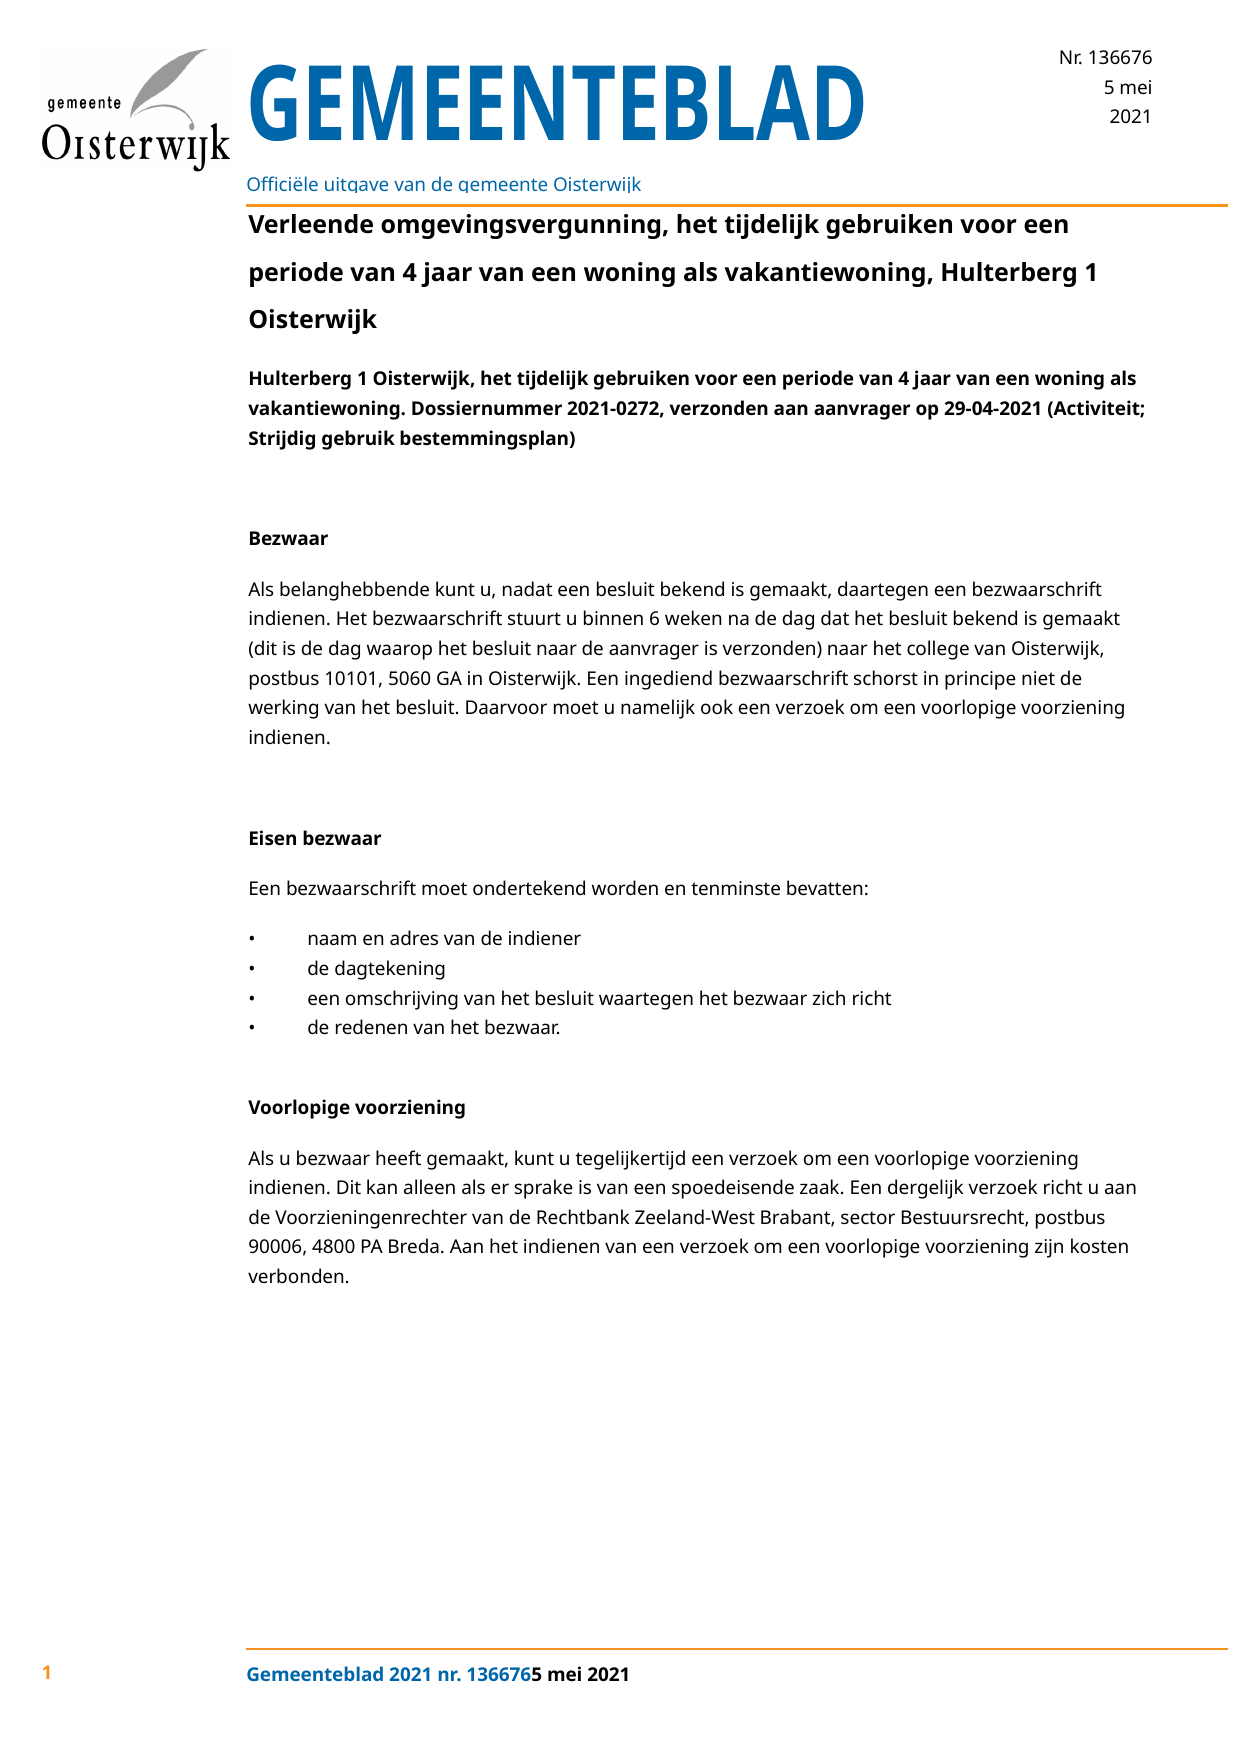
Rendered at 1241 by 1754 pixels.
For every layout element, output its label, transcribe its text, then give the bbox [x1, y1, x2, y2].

text Bezwaar [248, 526, 1152, 551]
picture [41, 47, 231, 172]
list naam en adres van de indiener [248, 926, 1152, 951]
text Eisen bezwaar [248, 825, 1152, 850]
text Voorlopige voorziening [248, 1094, 1152, 1120]
text Een bezwaarschrift moet ondertekend worden en tenminste bevatten: [248, 875, 1152, 901]
text Als belanghebbende kunt u, nadat een besluit bekend is gemaakt, daartegen een bezwaarschrift indienen. Het bezwaarschrift stuurt u binnen 6 weken na de dag dat het besluit bekend is gemaakt (dit is de dag waarop het besluit naar de aanvrager is verzonden) naar het college van Oisterwijk, postbus 10101, 5060 GA in Oisterwijk. Een ingediend bezwaarschrift schorst in principe niet de werking van het besluit. Daarvoor moet u namelijk ook een verzoek om een voorlopige voorziening indienen. [248, 576, 1152, 749]
list de redenen van het bezwaar. [248, 1014, 1152, 1040]
list een omschrijving van het besluit waartegen het bezwaar zich richt [248, 985, 1152, 1010]
list de dagtekening [248, 955, 1152, 981]
text Verleende omgevingsvergunning, het tijdelijk gebruiken voor een periode van 4 jaar van een woning als vakantiewoning, Hulterberg 1 Oisterwijk [248, 207, 1152, 336]
text Hulterberg 1 Oisterwijk, het tijdelijk gebruiken voor een periode van 4 jaar van een woning als vakantiewoning. Dossiernummer 2021-0272, verzonden aan aanvrager op 29-04-2021 (Activiteit; Strijdig gebruik bestemmingsplan) [248, 366, 1152, 450]
text Als u bezwaar heeft gemaakt, kunt u tegelijkertijd een verzoek om een voorlopige voorziening indienen. Dit kan alleen als er sprake is van een spoedeisende zaak. Een dergelijk verzoek richt u aan de Voorzieningenrechter van de Rechtbank Zeeland-West Brabant, sector Bestuursrecht, postbus 90006, 4800 PA Breda. Aan het indienen van een verzoek om een voorlopige voorziening zijn kosten verbonden. [248, 1145, 1152, 1289]
